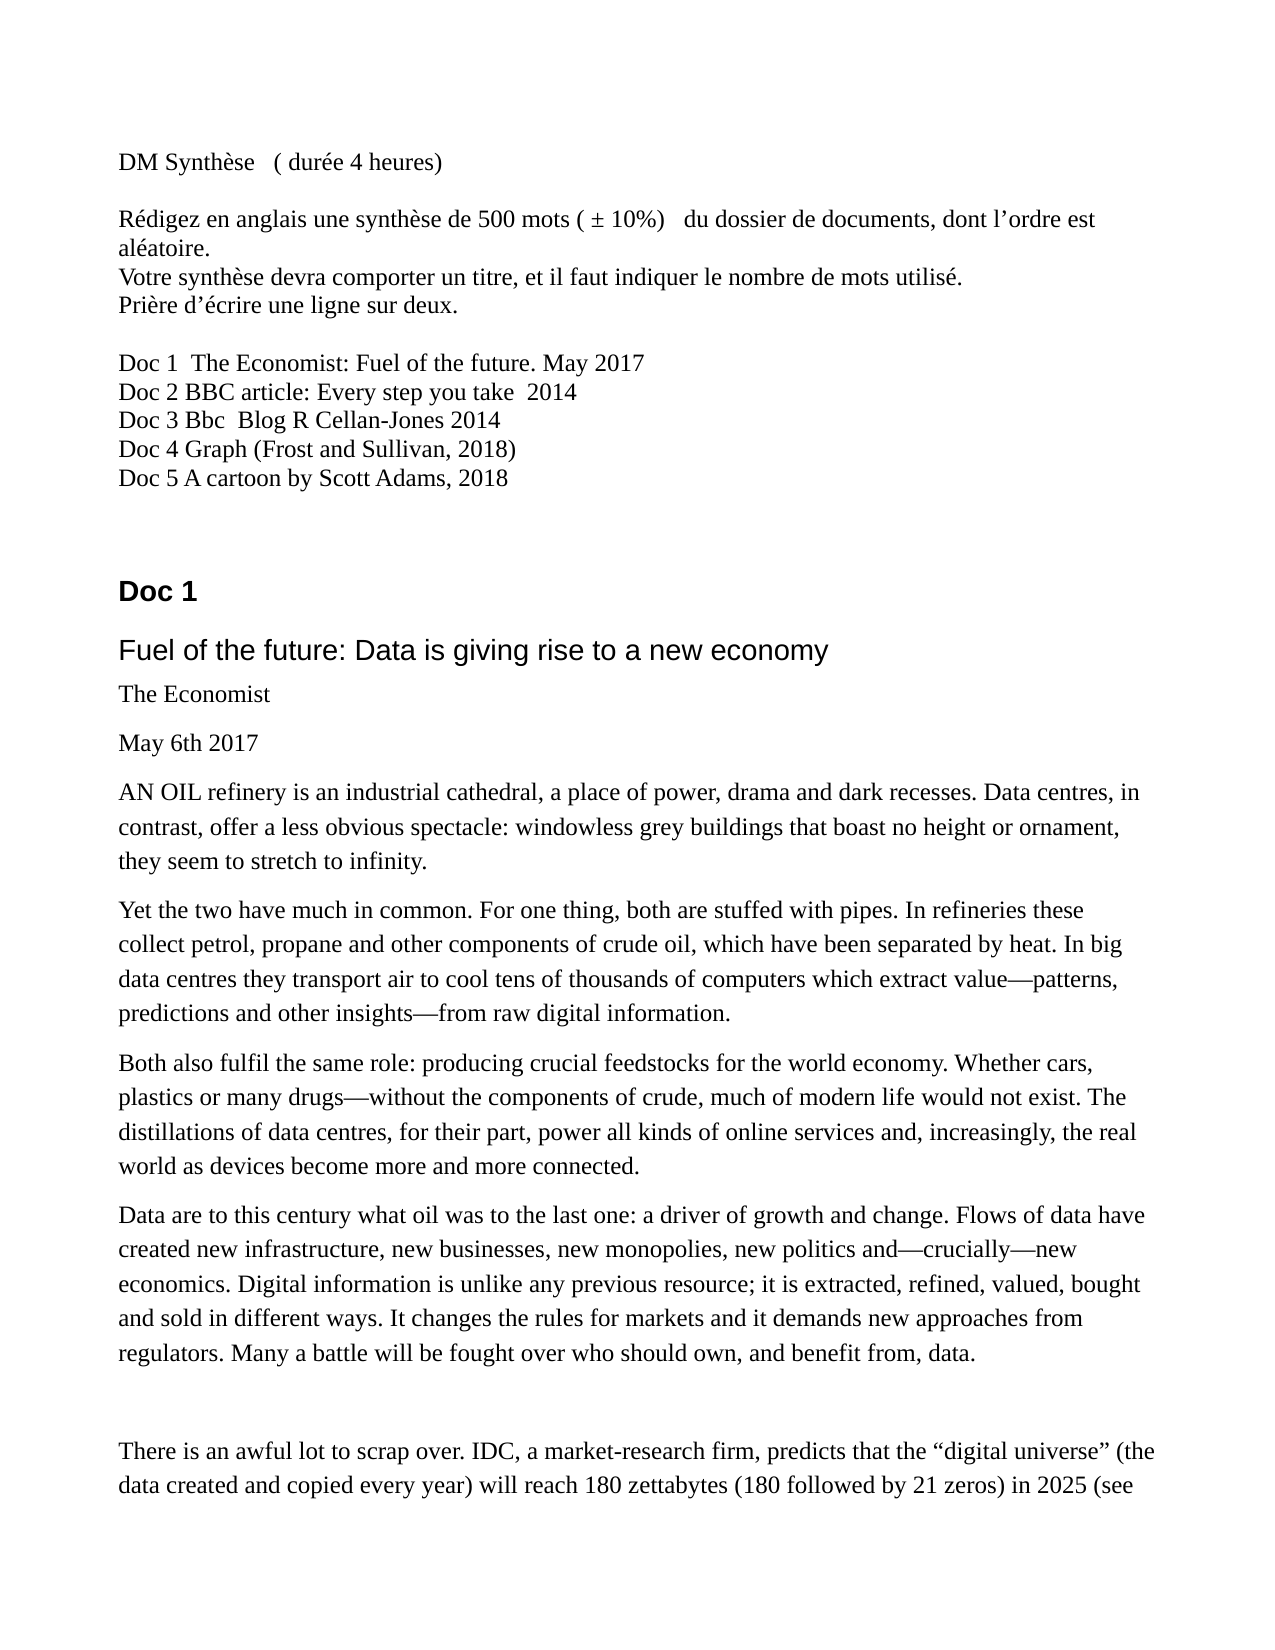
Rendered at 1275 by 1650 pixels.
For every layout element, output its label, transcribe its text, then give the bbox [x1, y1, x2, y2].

text There is an awful lot to scrap over. IDC, a market-research firm, predicts that the “digital universe” (the data created and copied every year) will reach 180 zettabytes (180 followed by 21 zeros) in 2025 (see [118, 1436, 1157, 1499]
text DM Synthèse ( durée 4 heures) [118, 147, 1157, 176]
text Yet the two have much in common. For one thing, both are stuffed with pipes. In refineries these collect petrol, propane and other components of crude oil, which have been separated by heat. In big data centres they transport air to cool tens of thousands of computers which extract value—patterns, predictions and other insights—from raw digital information. [118, 895, 1157, 1027]
text Votre synthèse devra comporter un titre, et il faut indiquer le nombre de mots utilisé. [118, 262, 1157, 291]
text May 6th 2017 [118, 728, 1157, 757]
text Prière d’écrire une ligne sur deux. [118, 291, 1157, 319]
text The Economist [118, 679, 1157, 708]
text Doc 5 A cartoon by Scott Adams, 2018 [118, 463, 1157, 492]
text AN OIL refinery is an industrial cathedral, a place of power, drama and dark recesses. Data centres, in contrast, offer a less obvious spectacle: windowless grey buildings that boast no height or ornament, they seem to stretch to infinity. [118, 777, 1157, 875]
text Doc 4 Graph (Frost and Sullivan, 2018) [118, 434, 1157, 463]
text Doc 1 The Economist: Fuel of the future. May 2017 [118, 348, 1157, 377]
text Doc 2 BBC article: Every step you take 2014 [118, 377, 1157, 406]
text Data are to this century what oil was to the last one: a driver of growth and change. Flows of data have created new infrastructure, new businesses, new monopolies, new politics and—crucially—new economics. Digital information is unlike any previous resource; it is extracted, refined, valued, bought and sold in different ways. It changes the rules for markets and it demands new approaches from regulators. Many a battle will be fought over who should own, and benefit from, data. [118, 1200, 1157, 1367]
subtitle Doc 1 [118, 574, 1157, 608]
text Both also fulfil the same role: producing crucial feedstocks for the world economy. Whether cars, plastics or many drugs—without the components of crude, much of modern life would not exist. The distillations of data centres, for their part, power all kinds of online services and, increasingly, the real world as devices become more and more connected. [118, 1048, 1157, 1180]
text Rédigez en anglais une synthèse de 500 mots ( ± 10%) du dossier de documents, dont l’ordre est aléatoire. [118, 204, 1157, 262]
text Doc 3 Bbc Blog R Cellan-Jones 2014 [118, 406, 1157, 434]
subtitle Fuel of the future: Data is giving rise to a new economy [118, 633, 1157, 666]
